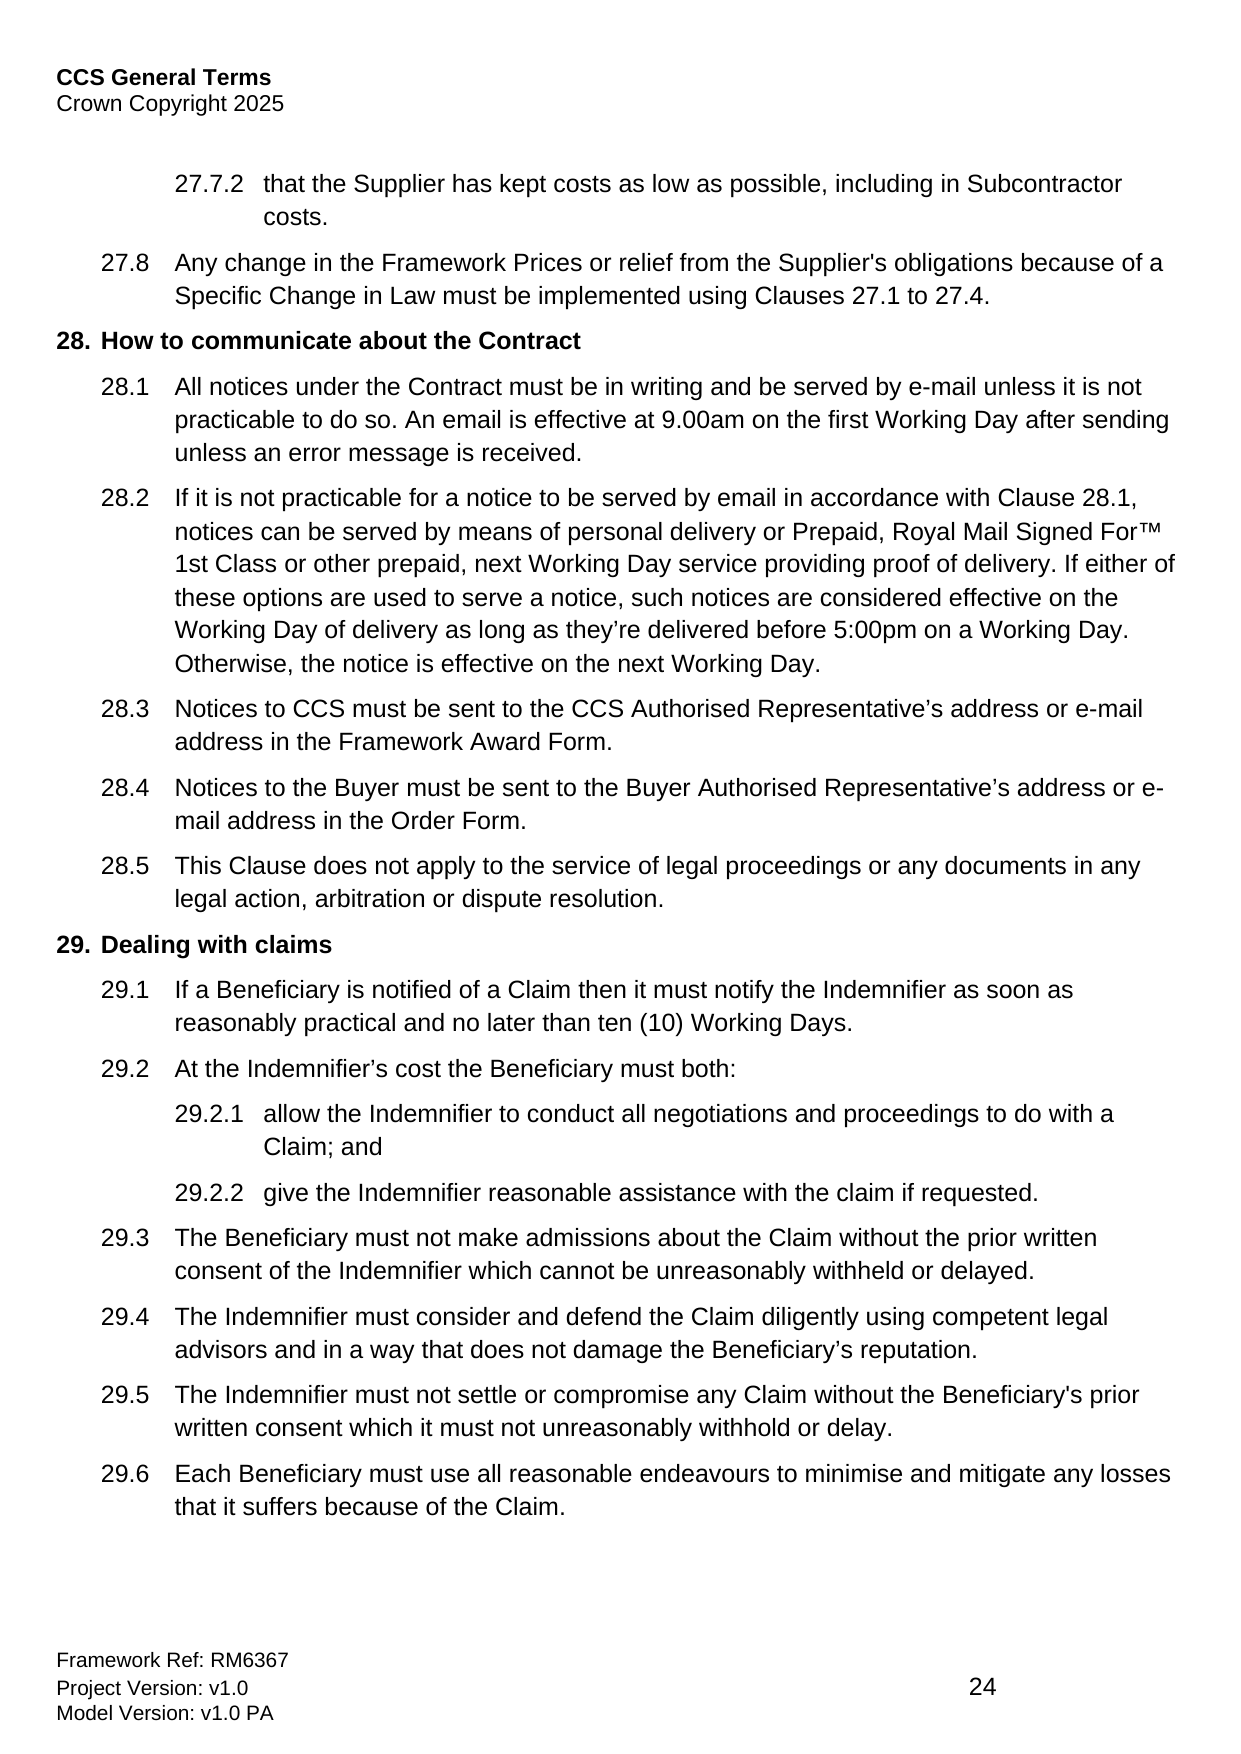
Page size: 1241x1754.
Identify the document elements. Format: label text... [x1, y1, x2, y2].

list If it is not practicable for a notice to be served by email in accordance with Clause 28.1, notices can be served by means of personal delivery or Prepaid, Royal Mail Signed For™ 1st Class or other prepaid, next Working Day service providing proof of delivery. If either of these options are used to serve a notice, such notices are considered effective on the Working Day of delivery as long as they’re delivered before 5:00pm on a Working Day. Otherwise, the notice is effective on the next Working Day. [101, 483, 1181, 677]
list Notices to CCS must be sent to the CCS Authorised Representative’s address or e-mail address in the Framework Award Form. [101, 694, 1181, 756]
list At the Indemnifier’s cost the Beneficiary must both: [101, 1054, 1181, 1082]
list How to communicate about the Contract [56, 326, 1181, 355]
list allow the Indemnifier to conduct all negotiations and proceedings to do with a Claim; and [174, 1099, 1181, 1161]
list that the Supplier has kept costs as low as possible, including in Subcontractor costs. [174, 169, 1181, 231]
list Notices to the Buyer must be sent to the Buyer Authorised Representative’s address or e-mail address in the Order Form. [101, 773, 1181, 834]
list If a Beneficiary is notified of a Claim then it must notify the Indemnifier as soon as reasonably practical and no later than ten (10) Working Days. [101, 975, 1181, 1037]
list This Clause does not apply to the service of legal proceedings or any documents in any legal action, arbitration or dispute resolution. [101, 851, 1181, 913]
list The Beneficiary must not make admissions about the Claim without the prior written consent of the Indemnifier which cannot be unreasonably withheld or delayed. [101, 1223, 1181, 1285]
list The Indemnifier must not settle or compromise any Claim without the Beneficiary's prior written consent which it must not unreasonably withhold or delay. [101, 1380, 1181, 1442]
list Dealing with claims [56, 930, 1181, 958]
list Each Beneficiary must use all reasonable endeavours to minimise and mitigate any losses that it suffers because of the Claim. [101, 1459, 1181, 1521]
list All notices under the Contract must be in writing and be served by e-mail unless it is not practicable to do so. An email is effective at 9.00am on the first Working Day after sending unless an error message is received. [101, 372, 1181, 467]
list Any change in the Framework Prices or relief from the Supplier's obligations because of a Specific Change in Law must be implemented using Clauses 27.1 to 27.4. [101, 248, 1181, 309]
list give the Indemnifier reasonable assistance with the claim if requested. [174, 1178, 1181, 1207]
list The Indemnifier must consider and defend the Claim diligently using competent legal advisors and in a way that does not damage the Beneficiary’s reputation. [101, 1302, 1181, 1364]
